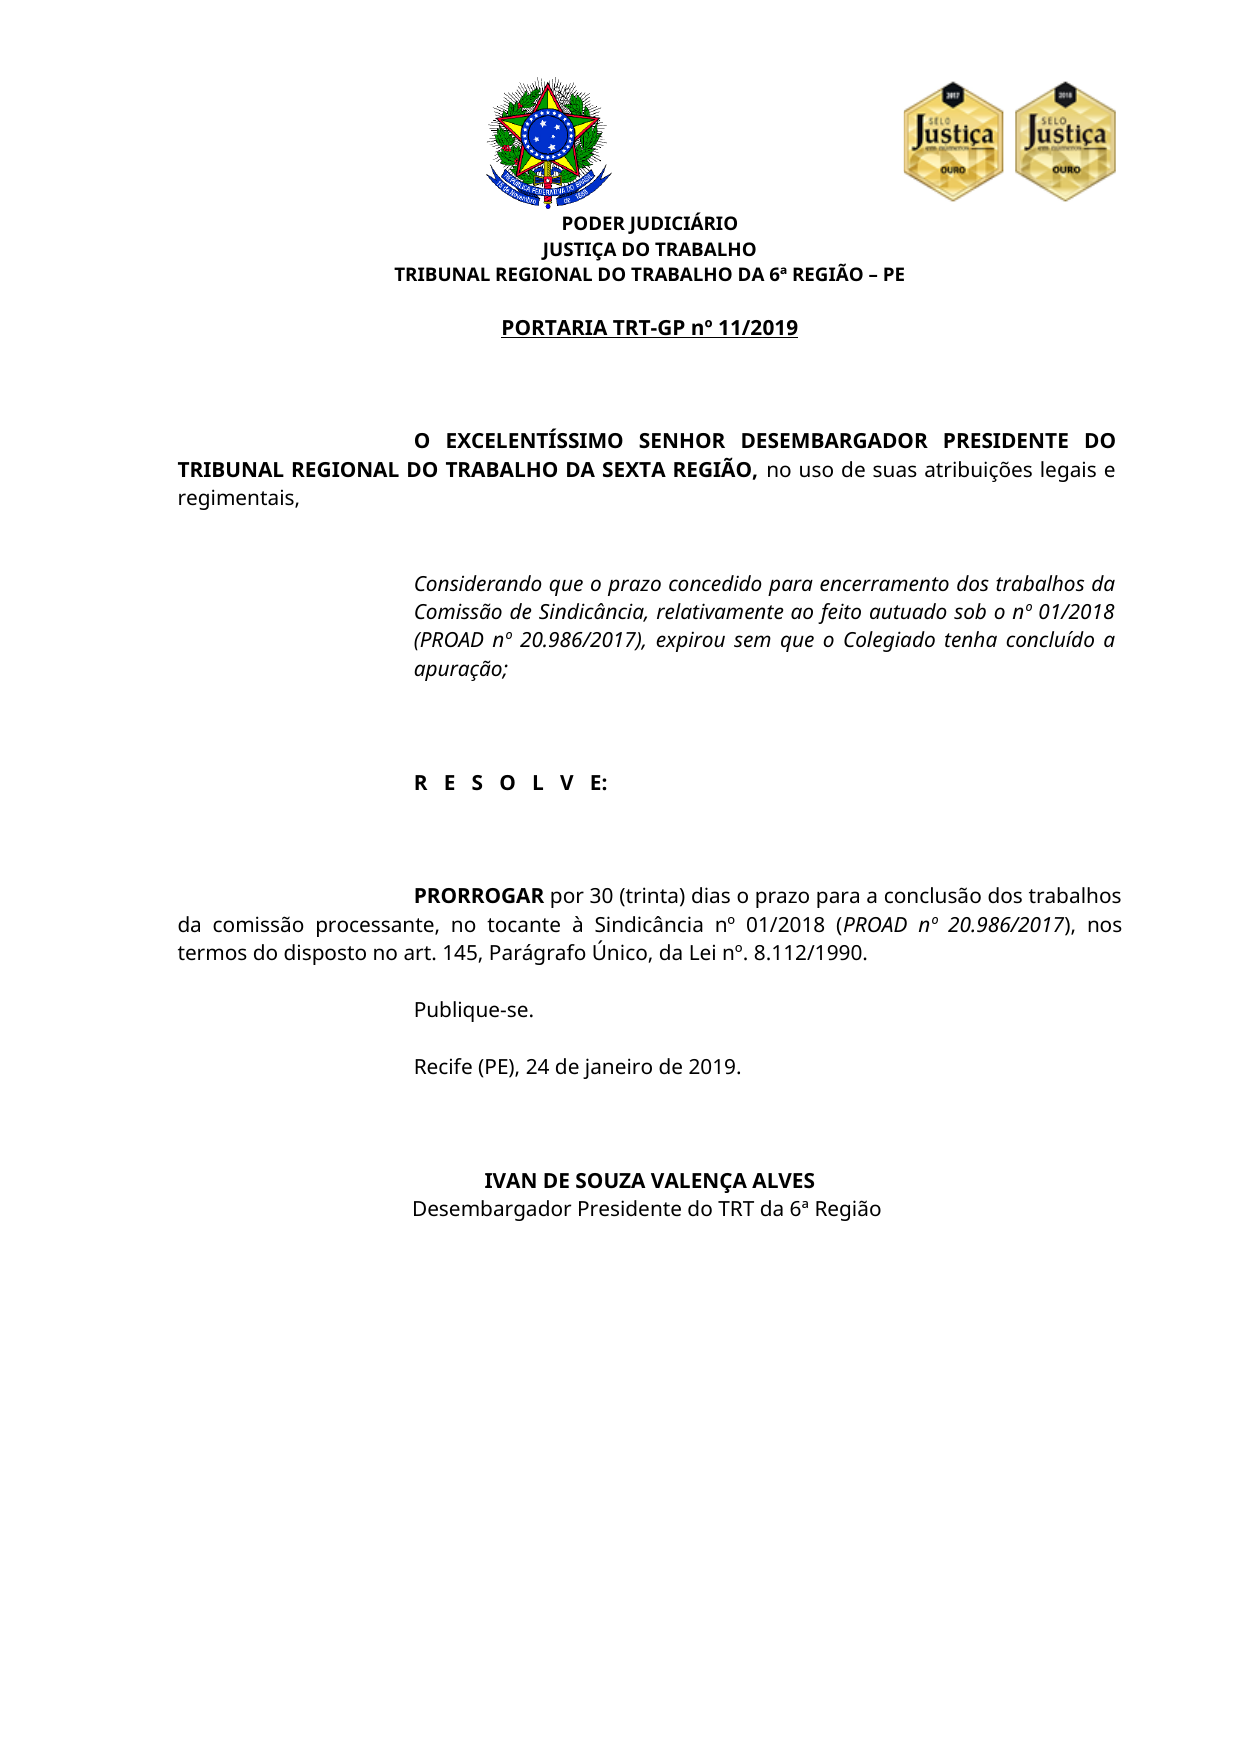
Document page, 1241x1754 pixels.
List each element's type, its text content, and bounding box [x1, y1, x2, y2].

text Recife (PE), 24 de janeiro de 2019. [177, 1052, 1122, 1081]
picture [903, 79, 1134, 211]
text PRORROGAR por 30 (trinta) dias o prazo para a conclusão dos trabalhos da comissão processante, no tocante à Sindicância nº 01/2018 (PROAD nº 20.986/2017), nos termos do disposto no art. 145, Parágrafo Único, da Lei nº. 8.112/1990. [177, 882, 1122, 967]
text Desembargador Presidente do TRT da 6ª Região [177, 1194, 1116, 1223]
text O EXCELENTÍSSIMO SENHOR DESEMBARGADOR PRESIDENTE DO TRIBUNAL REGIONAL DO TRABALHO DA SEXTA REGIÃO, no uso de suas atribuições legais e regimentais, [177, 427, 1116, 512]
text R E S O L V E: [177, 768, 1122, 796]
text Publique-se. [177, 995, 1122, 1024]
picture [479, 73, 615, 211]
text Considerando que o prazo concedido para encerramento dos trabalhos da Comissão de Sindicância, relativamente ao feito autuado sob o nº 01/2018 (PROAD nº 20.986/2017), expirou sem que o Colegiado tenha concluído a apuração; [413, 569, 1116, 682]
subtitle IVAN DE SOUZA VALENÇA ALVES [177, 1166, 1122, 1194]
text PORTARIA TRT-GP nº 11/2019 [177, 313, 1122, 341]
